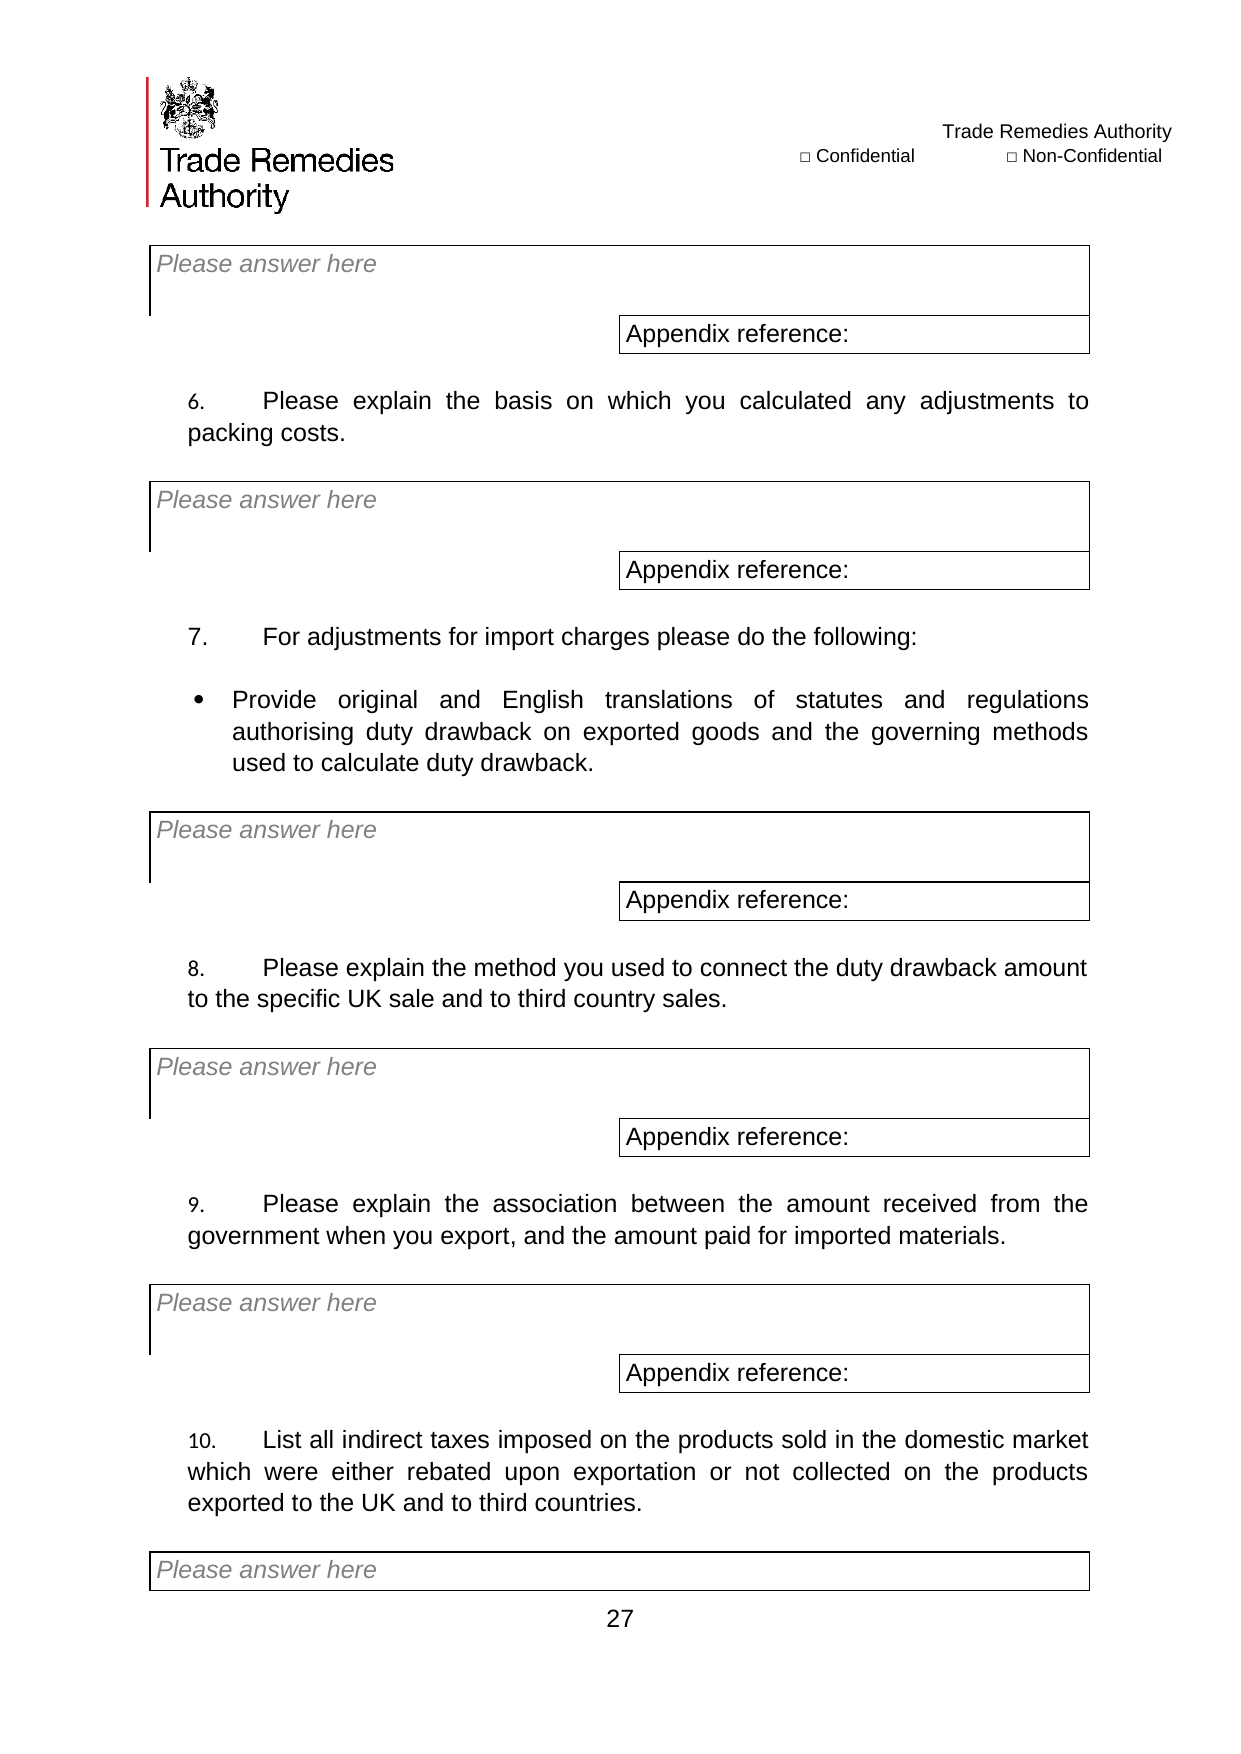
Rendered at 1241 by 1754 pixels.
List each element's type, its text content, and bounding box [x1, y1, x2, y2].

table_cell Appendix reference: [620, 552, 1089, 589]
table_cell Appendix reference: [620, 1355, 1089, 1392]
table_header Please answer here [151, 1049, 1089, 1118]
table_cell [150, 883, 619, 920]
list Please explain the basis on which you calculated any adjustments to packing costs. [187, 386, 1090, 447]
table_cell Appendix reference: [620, 883, 1089, 920]
list Please explain the association between the amount received from the government when you export, and the amount paid for imported materials. [187, 1189, 1090, 1249]
table_cell Appendix reference: [620, 316, 1089, 353]
list Please explain the method you used to connect the duty drawback amount to the specific UK sale and to third country sales. [187, 952, 1090, 1013]
list List all indirect taxes imposed on the products sold in the domestic market which were either rebated upon exportation or not collected on the products exported to the UK and to third countries. [187, 1425, 1090, 1517]
list Provide original and English translations of statutes and regulations authorising duty drawback on exported goods and the governing methods used to calculate duty drawback. [194, 685, 1090, 777]
table_header Please answer here [151, 813, 1089, 881]
list For adjustments for import charges please do the following: [187, 622, 1090, 651]
table_header Please answer here [151, 1553, 1089, 1590]
table_header Please answer here [151, 1285, 1089, 1354]
table_cell [150, 1119, 619, 1156]
table_cell [150, 552, 619, 589]
table_header Please answer here [151, 482, 1089, 551]
table_cell [150, 316, 619, 353]
table_cell [150, 1355, 619, 1392]
table_header Please answer here [151, 246, 1089, 315]
table_cell Appendix reference: [620, 1119, 1089, 1156]
